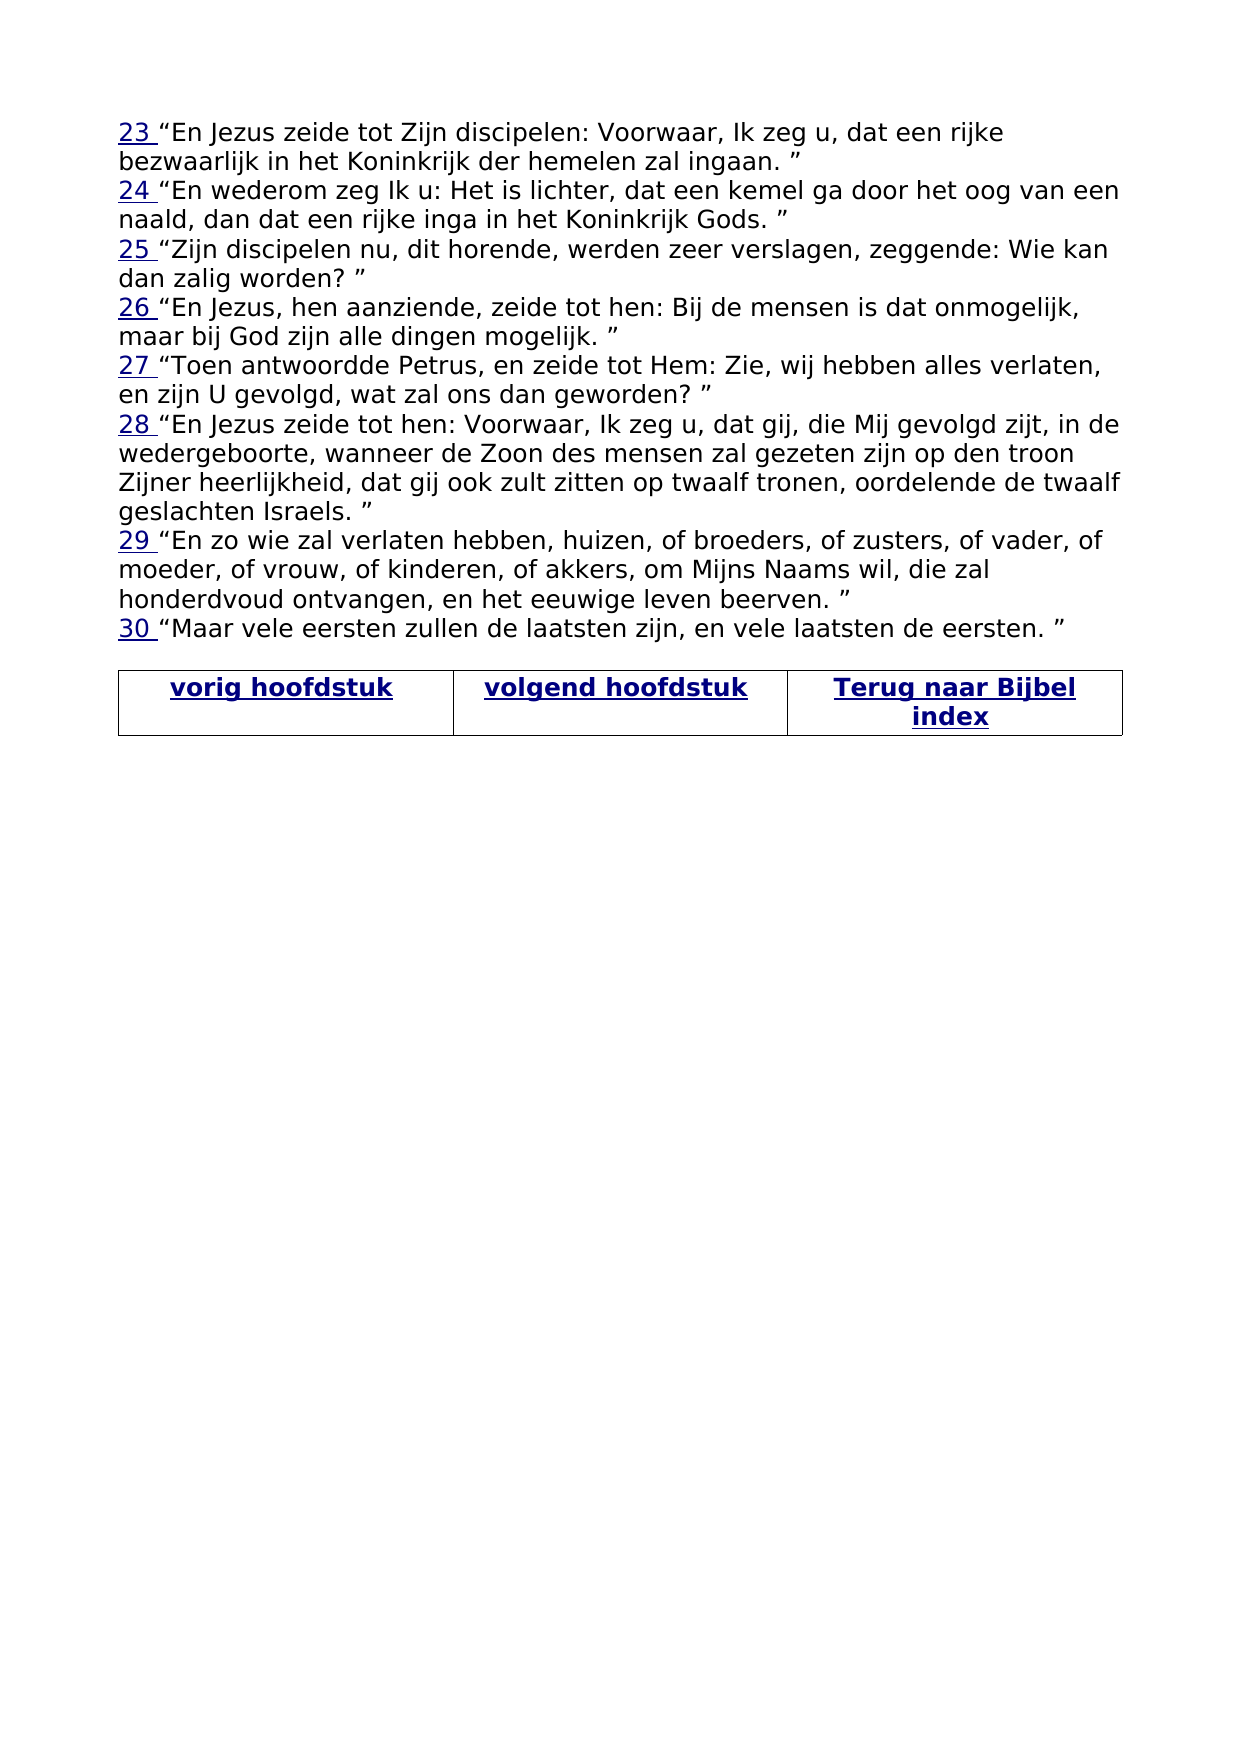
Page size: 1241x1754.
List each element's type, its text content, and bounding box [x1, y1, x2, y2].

table_header vorig hoofdstuk [119, 671, 453, 735]
table_header volgend hoofdstuk [454, 671, 787, 735]
table_header Terug naar Bijbel index [788, 671, 1122, 735]
text 23 “En Jezus zeide tot Zijn discipelen: Voorwaar, Ik zeg u, dat een rijke bezwaarlijk in het Koninkrijk der hemelen zal ingaan. ” 24 “En wederom zeg Ik u: Het is lichter, dat een kemel ga door het oog van een naald, dan dat een rijke inga in het Koninkrijk Gods. ” 25 “Zijn discipelen nu, dit horende, werden zeer verslagen, zeggende: Wie kan dan zalig worden? ” 26 “En Jezus, hen aanziende, zeide tot hen: Bij de mensen is dat onmogelijk, maar bij God zijn alle dingen mogelijk. ” 27 “Toen antwoordde Petrus, en zeide tot Hem: Zie, wij hebben alles verlaten, en zijn U gevolgd, wat zal ons dan geworden? ” 28 “En Jezus zeide tot hen: Voorwaar, Ik zeg u, dat gij, die Mij gevolgd zijt, in de wedergeboorte, wanneer de Zoon des mensen zal gezeten zijn op den troon Zijner heerlijkheid, dat gij ook zult zitten op twaalf tronen, oordelende de twaalf geslachten Israels. ” 29 “En zo wie zal verlaten hebben, huizen, of broeders, of zusters, of vader, of moeder, of vrouw, of kinderen, of akkers, om Mijns Naams wil, die zal honderdvoud ontvangen, en het eeuwige leven beerven. ” 30 “Maar vele eersten zullen de laatsten zijn, en vele laatsten de eersten. ” [118, 118, 1122, 643]
